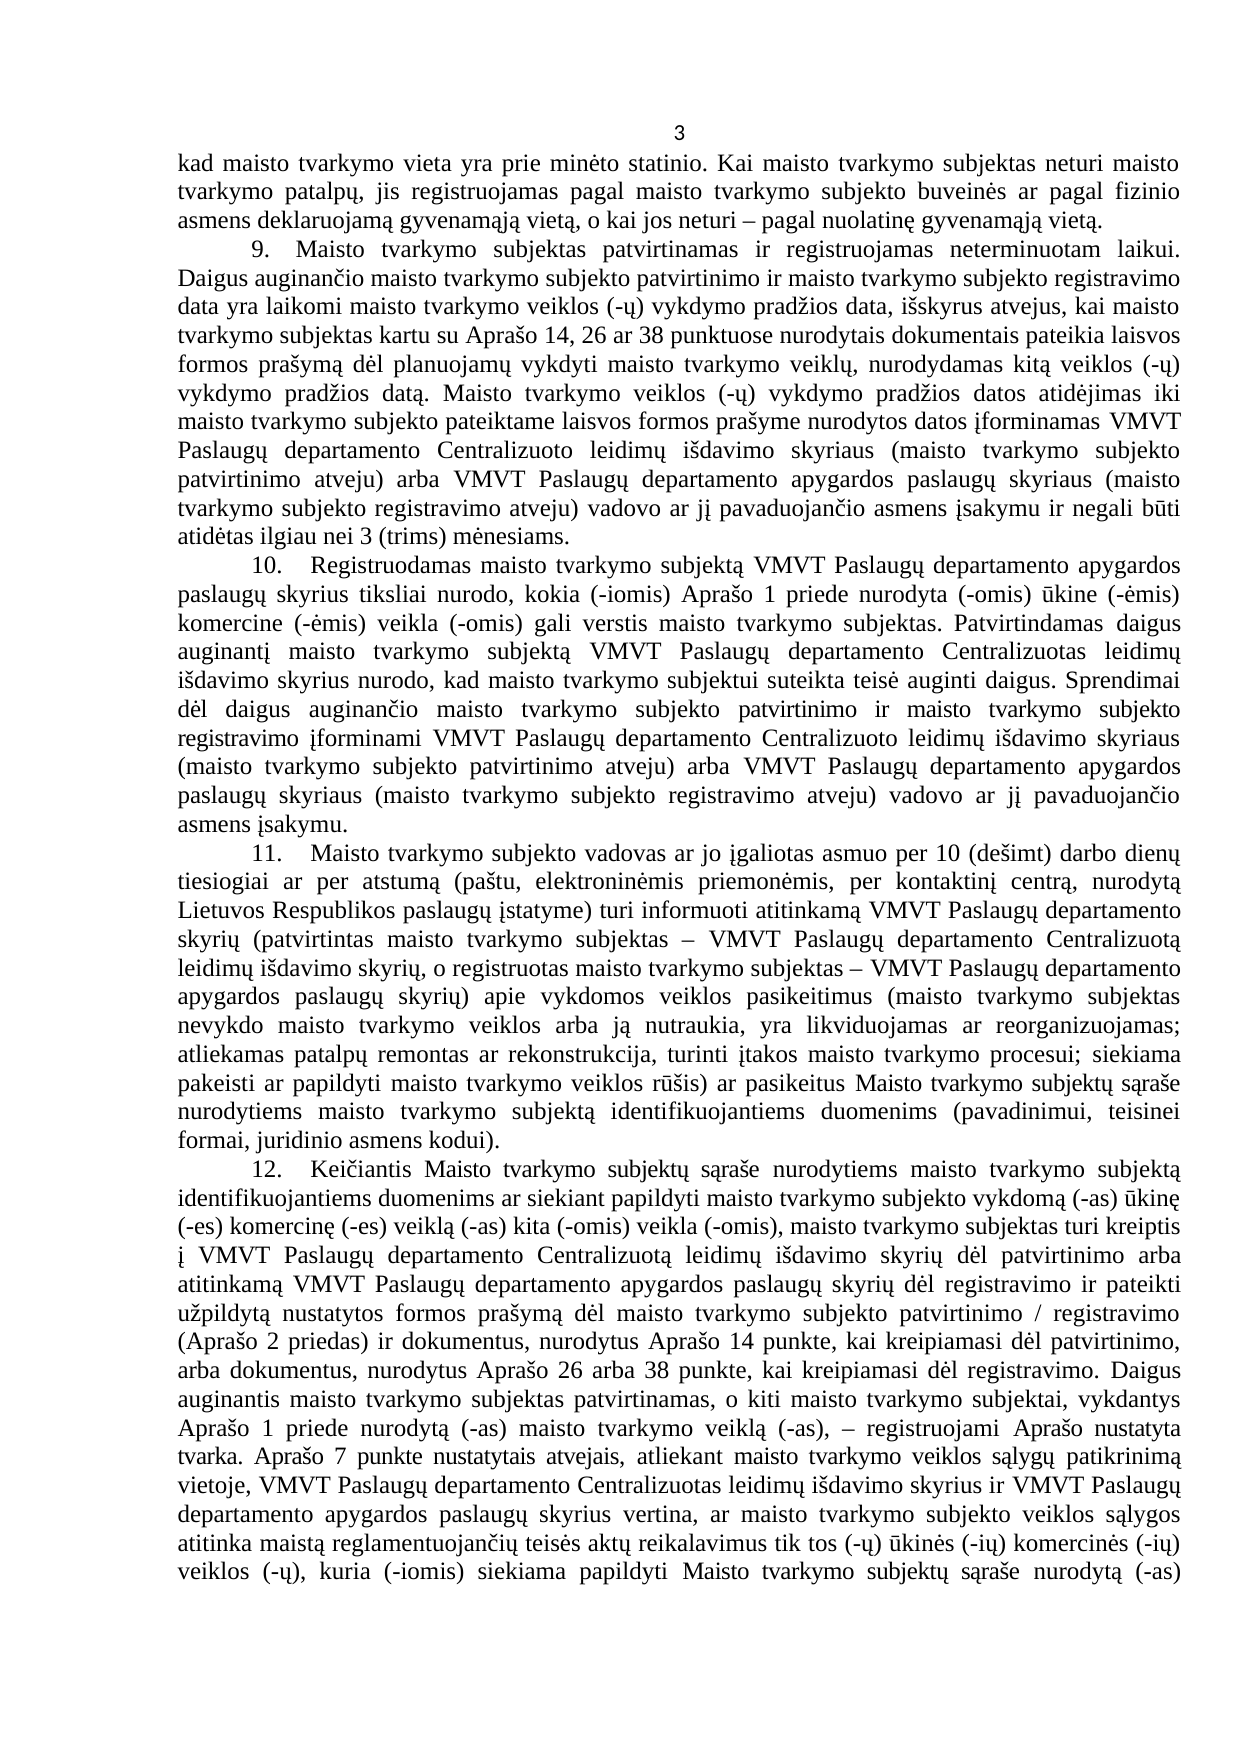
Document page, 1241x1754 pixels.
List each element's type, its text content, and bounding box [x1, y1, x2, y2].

text 12. Keičiantis Maisto tvarkymo subjektų sąraše nurodytiems maisto tvarkymo subjektą identifikuojantiems duomenims ar siekiant papildyti maisto tvarkymo subjekto vykdomą (-as) ūkinę (-es) komercinę (-es) veiklą (-as) kita (-omis) veikla (-omis), maisto tvarkymo subjektas turi kreiptis į VMVT Paslaugų departamento Centralizuotą leidimų išdavimo skyrių dėl patvirtinimo arba atitinkamą VMVT Paslaugų departamento apygardos paslaugų skyrių dėl registravimo ir pateikti užpildytą nustatytos formos prašymą dėl maisto tvarkymo subjekto patvirtinimo / registravimo (Aprašo 2 priedas) ir dokumentus, nurodytus Aprašo 14 punkte, kai kreipiamasi dėl patvirtinimo, arba dokumentus, nurodytus Aprašo 26 arba 38 punkte, kai kreipiamasi dėl registravimo. Daigus auginantis maisto tvarkymo subjektas patvirtinamas, o kiti maisto tvarkymo subjektai, vykdantys Aprašo 1 priede nurodytą (-as) maisto tvarkymo veiklą (-as), – registruojami Aprašo nustatyta tvarka. Aprašo 7 punkte nustatytais atvejais, atliekant maisto tvarkymo veiklos sąlygų patikrinimą vietoje, VMVT Paslaugų departamento Centralizuotas leidimų išdavimo skyrius ir VMVT Paslaugų departamento apygardos paslaugų skyrius vertina, ar maisto tvarkymo subjekto veiklos sąlygos atitinka maistą reglamentuojančių teisės aktų reikalavimus tik tos (-ų) ūkinės (-ių) komercinės (-ių) veiklos (-ų), kuria (-iomis) siekiama papildyti Maisto tvarkymo subjektų sąraše nurodytą (-as) [177, 1154, 1181, 1585]
text 9. Maisto tvarkymo subjektas patvirtinamas ir registruojamas neterminuotam laikui. Daigus auginančio maisto tvarkymo subjekto patvirtinimo ir maisto tvarkymo subjekto registravimo data yra laikomi maisto tvarkymo veiklos (-ų) vykdymo pradžios data, išskyrus atvejus, kai maisto tvarkymo subjektas kartu su Aprašo 14, 26 ar 38 punktuose nurodytais dokumentais pateikia laisvos formos prašymą dėl planuojamų vykdyti maisto tvarkymo veiklų, nurodydamas kitą veiklos (-ų) vykdymo pradžios datą. Maisto tvarkymo veiklos (-ų) vykdymo pradžios datos atidėjimas iki maisto tvarkymo subjekto pateiktame laisvos formos prašyme nurodytos datos įforminamas VMVT Paslaugų departamento Centralizuoto leidimų išdavimo skyriaus (maisto tvarkymo subjekto patvirtinimo atveju) arba VMVT Paslaugų departamento apygardos paslaugų skyriaus (maisto tvarkymo subjekto registravimo atveju) vadovo ar jį pavaduojančio asmens įsakymu ir negali būti atidėtas ilgiau nei 3 (trims) mėnesiams. [177, 234, 1181, 550]
text 11. Maisto tvarkymo subjekto vadovas ar jo įgaliotas asmuo per 10 (dešimt) darbo dienų tiesiogiai ar per atstumą (paštu, elektroninėmis priemonėmis, per kontaktinį centrą, nurodytą Lietuvos Respublikos paslaugų įstatyme) turi informuoti atitinkamą VMVT Paslaugų departamento skyrių (patvirtintas maisto tvarkymo subjektas – VMVT Paslaugų departamento Centralizuotą leidimų išdavimo skyrių, o registruotas maisto tvarkymo subjektas – VMVT Paslaugų departamento apygardos paslaugų skyrių) apie vykdomos veiklos pasikeitimus (maisto tvarkymo subjektas nevykdo maisto tvarkymo veiklos arba ją nutraukia, yra likviduojamas ar reorganizuojamas; atliekamas patalpų remontas ar rekonstrukcija, turinti įtakos maisto tvarkymo procesui; siekiama pakeisti ar papildyti maisto tvarkymo veiklos rūšis) ar pasikeitus Maisto tvarkymo subjektų sąraše nurodytiems maisto tvarkymo subjektą identifikuojantiems duomenims (pavadinimui, teisinei formai, juridinio asmens kodui). [177, 838, 1181, 1154]
text 10. Registruodamas maisto tvarkymo subjektą VMVT Paslaugų departamento apygardos paslaugų skyrius tiksliai nurodo, kokia (-iomis) Aprašo 1 priede nurodyta (-omis) ūkine (-ėmis) komercine (-ėmis) veikla (-omis) gali verstis maisto tvarkymo subjektas. Patvirtindamas daigus auginantį maisto tvarkymo subjektą VMVT Paslaugų departamento Centralizuotas leidimų išdavimo skyrius nurodo, kad maisto tvarkymo subjektui suteikta teisė auginti daigus. Sprendimai dėl daigus auginančio maisto tvarkymo subjekto patvirtinimo ir maisto tvarkymo subjekto registravimo įforminami VMVT Paslaugų departamento Centralizuoto leidimų išdavimo skyriaus (maisto tvarkymo subjekto patvirtinimo atveju) arba VMVT Paslaugų departamento apygardos paslaugų skyriaus (maisto tvarkymo subjekto registravimo atveju) vadovo ar jį pavaduojančio asmens įsakymu. [177, 550, 1181, 838]
text kad maisto tvarkymo vieta yra prie minėto statinio. Kai maisto tvarkymo subjektas neturi maisto tvarkymo patalpų, jis registruojamas pagal maisto tvarkymo subjekto buveinės ar pagal fizinio asmens deklaruojamą gyvenamąją vietą, o kai jos neturi – pagal nuolatinę gyvenamąją vietą. [177, 148, 1181, 234]
